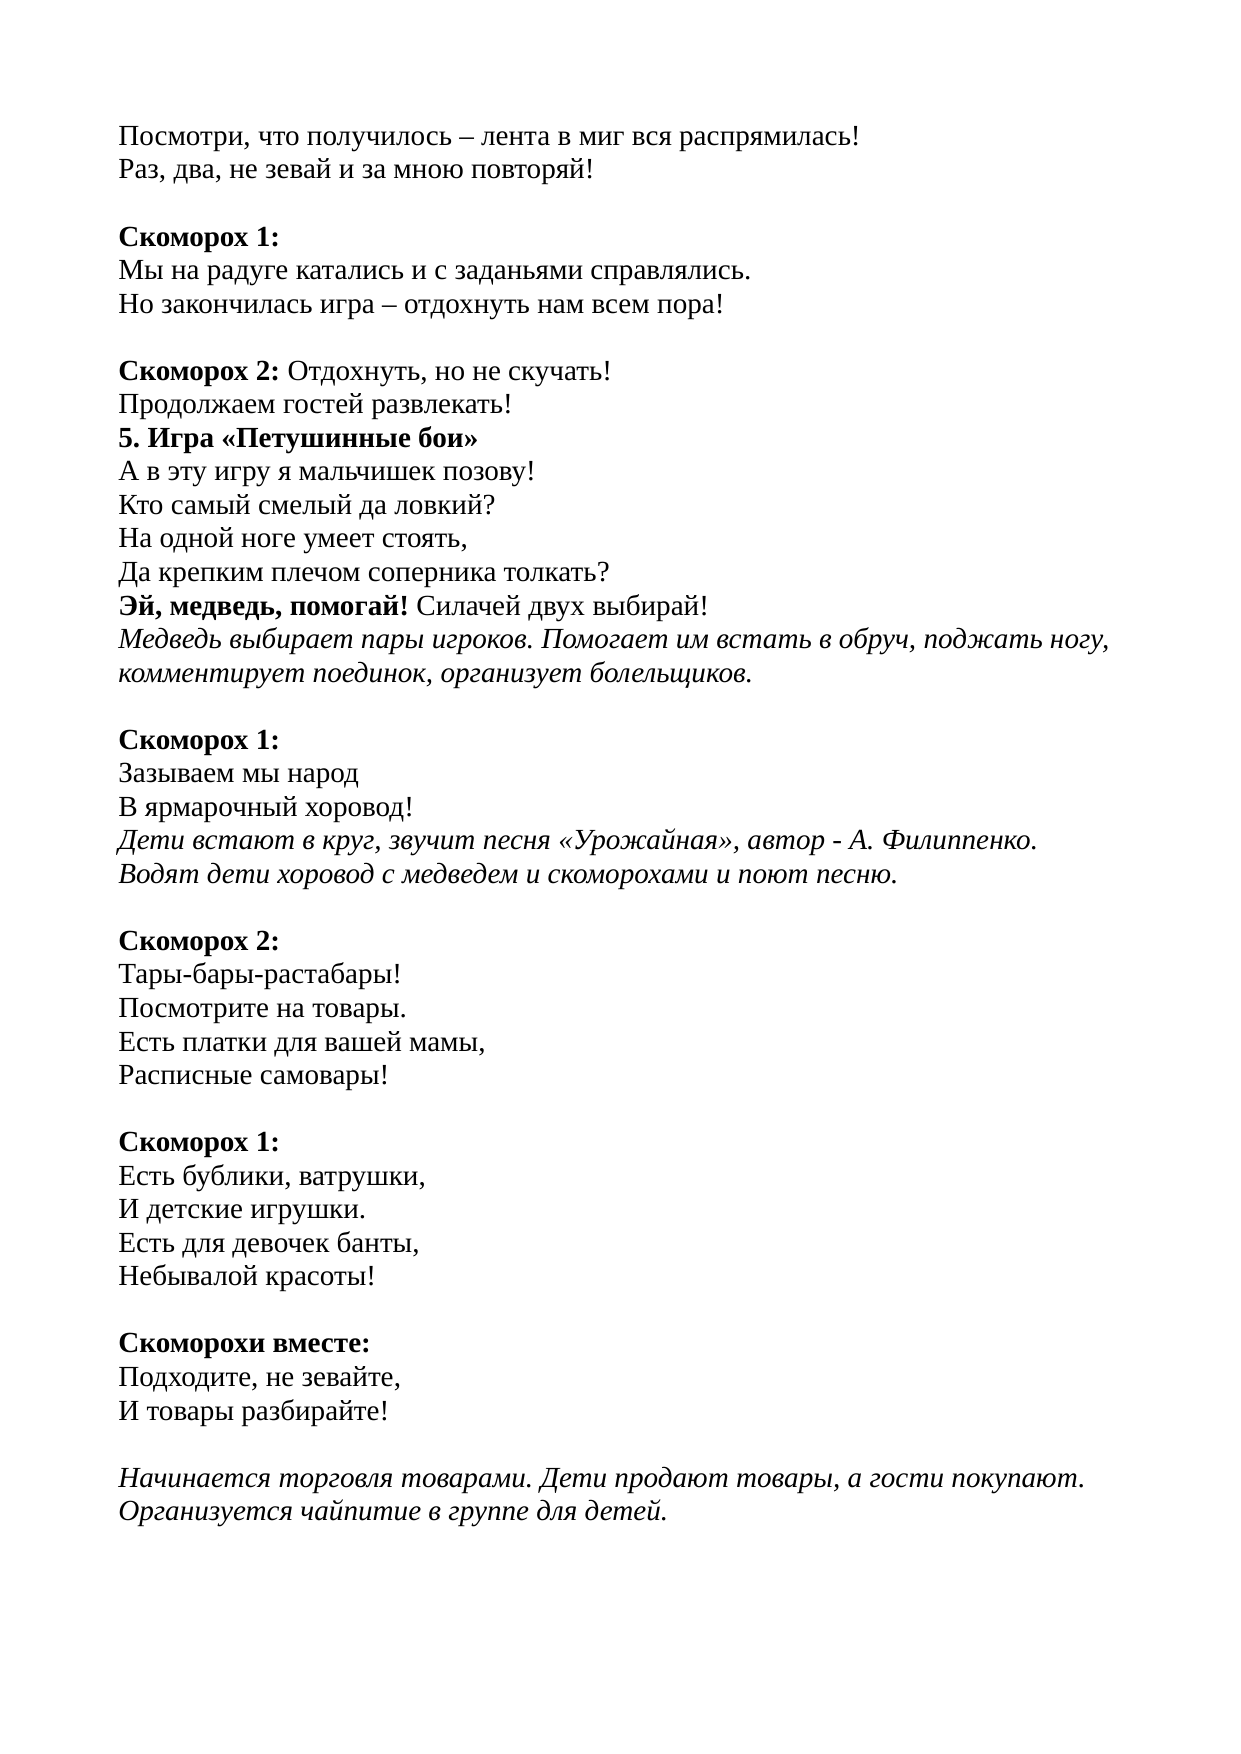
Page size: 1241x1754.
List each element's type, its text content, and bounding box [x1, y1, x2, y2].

text Дети встают в круг, звучит песня «Урожайная», автор - А. Филиппенко. Водят дети хоровод с медведем и скоморохами и поют песню. [118, 822, 1122, 889]
text Зазываем мы народ В ярмарочный хоровод! [118, 755, 1122, 822]
text 5. Игра «Петушинные бои» [118, 420, 1122, 453]
text Мы на радуге катались и с заданьями справлялись. Но закончилась игра – отдохнуть нам всем пора! [118, 252, 1122, 319]
text Посмотри, что получилось – лента в миг вся распрямилась! Раз, два, не зевай и за мною повторяй! [118, 118, 1122, 185]
text Скоморох 1: [118, 722, 1122, 755]
text Скоморох 2: Тары-бары-растабары! Посмотрите на товары. Есть платки для вашей мамы, Расписные самовары! [118, 923, 1122, 1091]
text Скоморох 1: [118, 219, 1122, 252]
text Начинается торговля товарами. Дети продают товары, а гости покупают. Организуется чайпитие в группе для детей. [118, 1460, 1122, 1527]
text Медведь выбирает пары игроков. Помогает им встать в обруч, поджать ногу, комментирует поединок, организует болельщиков. [118, 621, 1122, 688]
text А в эту игру я мальчишек позову! Кто самый смелый да ловкий? На одной ноге умеет стоять, Да крепким плечом соперника толкать? [118, 453, 1122, 588]
text Есть бублики, ватрушки, И детские игрушки. Есть для девочек банты, Небывалой красоты! [118, 1158, 1122, 1292]
text Скоморох 1: [118, 1124, 1122, 1158]
text Скоморохи вместе: [118, 1292, 1122, 1359]
text Скоморох 2: Отдохнуть, но не скучать! Продолжаем гостей развлекать! [118, 353, 1122, 420]
text Подходите, не зевайте, И товары разбирайте! [118, 1359, 1122, 1426]
text Эй, медведь, помогай! Силачей двух выбирай! [118, 588, 1122, 621]
